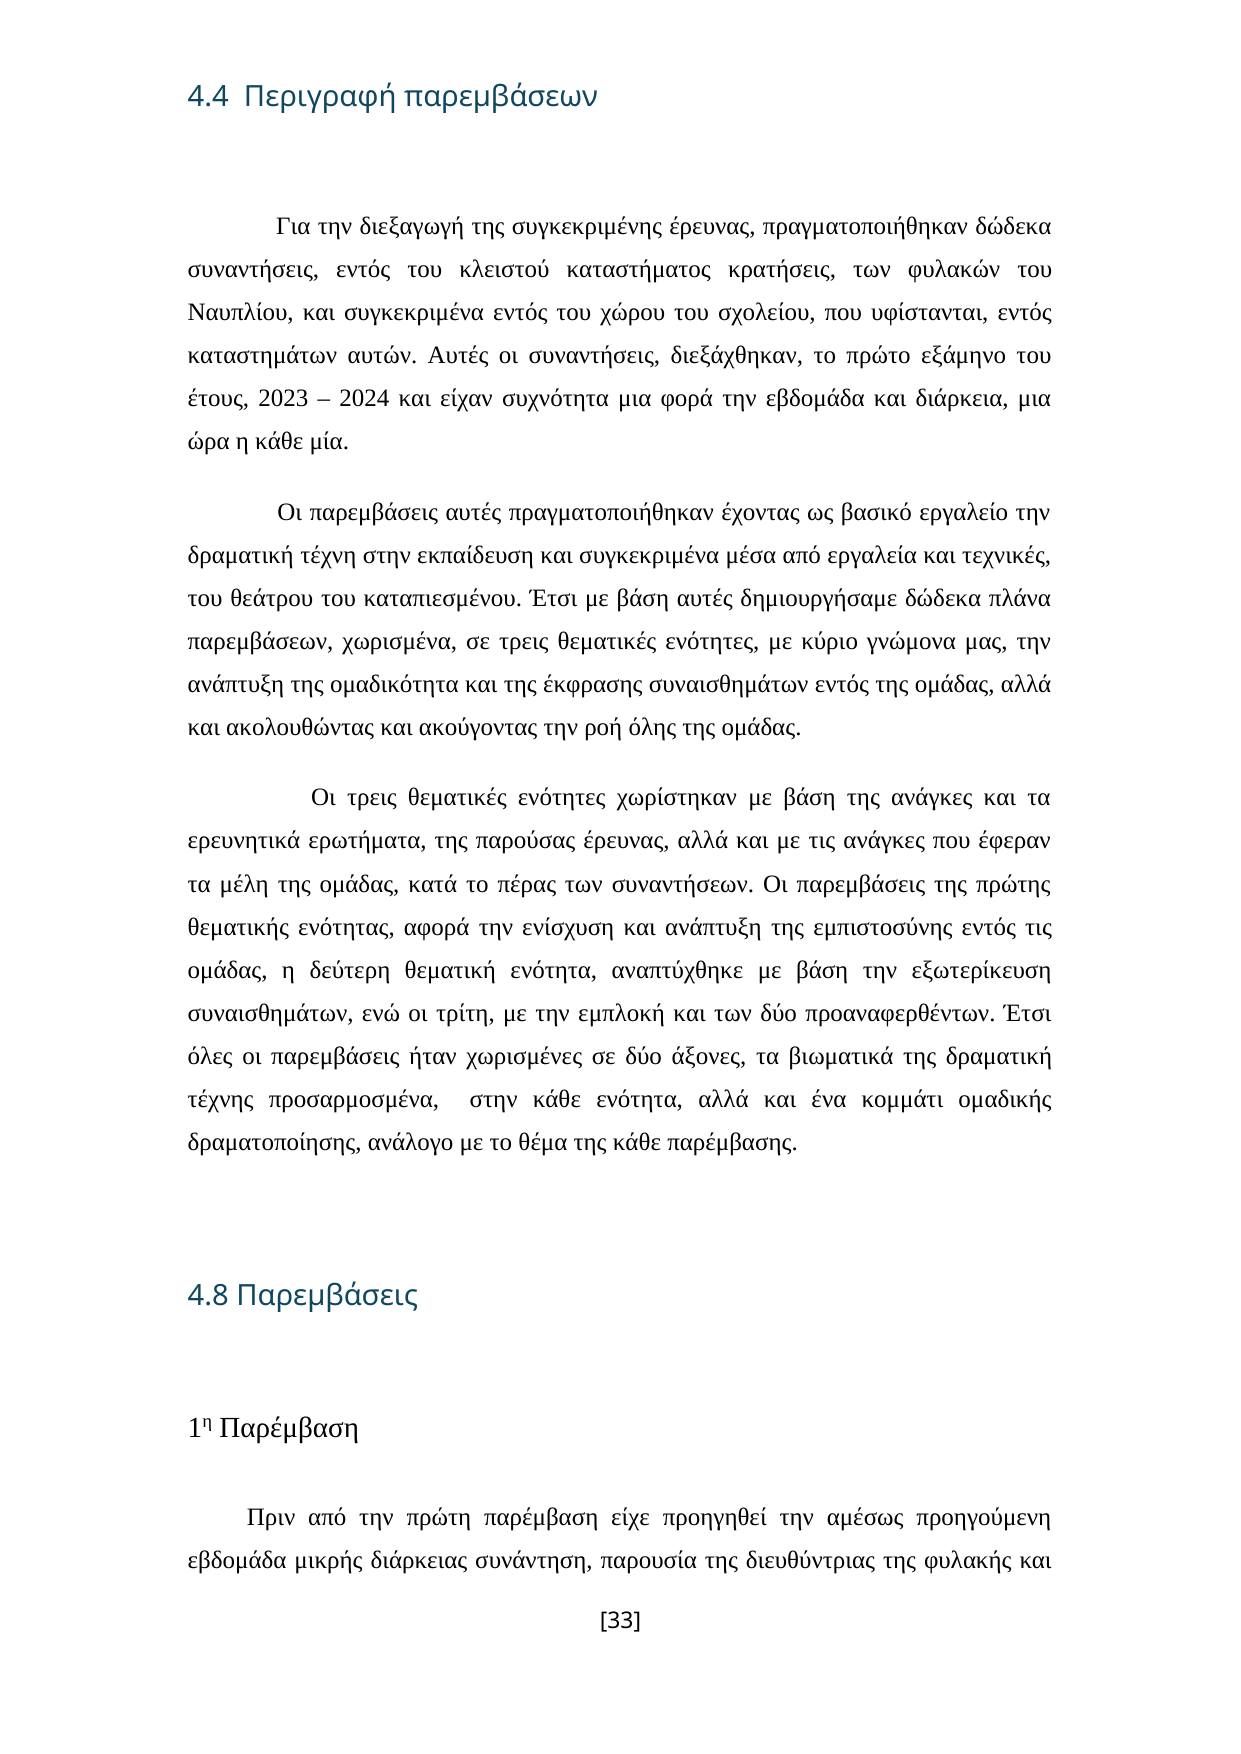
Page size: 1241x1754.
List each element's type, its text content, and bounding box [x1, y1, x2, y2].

text Οι τρεις θεματικές ενότητες χωρίστηκαν με βάση της ανάγκες και τα ερευνητικά ερωτήματα, της παρούσας έρευνας, αλλά και με τις ανάγκες που έφεραν τα μέλη της ομάδας, κατά το πέρας των συναντήσεων. Οι παρεμβάσεις της πρώτης θεματικής ενότητας, αφορά την ενίσχυση και ανάπτυξη της εμπιστοσύνης εντός τις ομάδας, η δεύτερη θεματική ενότητα, αναπτύχθηκε με βάση την εξωτερίκευση συναισθημάτων, ενώ οι τρίτη, με την εμπλοκή και των δύο προαναφερθέντων. Έτσι όλες οι παρεμβάσεις ήταν χωρισμένες σε δύο άξονες, τα βιωματικά της δραματική τέχνης προσαρμοσμένα, στην κάθε ενότητα, αλλά και ένα κομμάτι ομαδικής δραματοποίησης, ανάλογο με το θέμα της κάθε παρέμβασης. [187, 782, 1053, 1156]
subtitle 4.4 Περιγραφή παρεμβάσεων [187, 75, 1053, 115]
text Για την διεξαγωγή της συγκεκριμένης έρευνας, πραγματοποιήθηκαν δώδεκα συναντήσεις, εντός του κλειστού καταστήματος κρατήσεις, των φυλακών του Ναυπλίου, και συγκεκριμένα εντός του χώρου του σχολείου, που υφίστανται, εντός καταστημάτων αυτών. Αυτές οι συναντήσεις, διεξάχθηκαν, το πρώτο εξάμηνο του έτους, 2023 – 2024 και είχαν συχνότητα μια φορά την εβδομάδα και διάρκεια, μια ώρα η κάθε μία. [187, 211, 1053, 455]
subtitle 4.8 Παρεμβάσεις [187, 1274, 1053, 1314]
text 1η Παρέμβαση [187, 1410, 1053, 1443]
text Πριν από την πρώτη παρέμβαση είχε προηγηθεί την αμέσως προηγούμενη εβδομάδα μικρής διάρκειας συνάντηση, παρουσία της διευθύντριας της φυλακής και [187, 1502, 1053, 1574]
text Οι παρεμβάσεις αυτές πραγματοποιήθηκαν έχοντας ως βασικό εργαλείο την δραματική τέχνη στην εκπαίδευση και συγκεκριμένα μέσα από εργαλεία και τεχνικές, του θεάτρου του καταπιεσμένου. Έτσι με βάση αυτές δημιουργήσαμε δώδεκα πλάνα παρεμβάσεων, χωρισμένα, σε τρεις θεματικές ενότητες, με κύριο γνώμονα μας, την ανάπτυξη της ομαδικότητα και της έκφρασης συναισθημάτων εντός της ομάδας, αλλά και ακολουθώντας και ακούγοντας την ροή όλης της ομάδας. [187, 497, 1053, 741]
